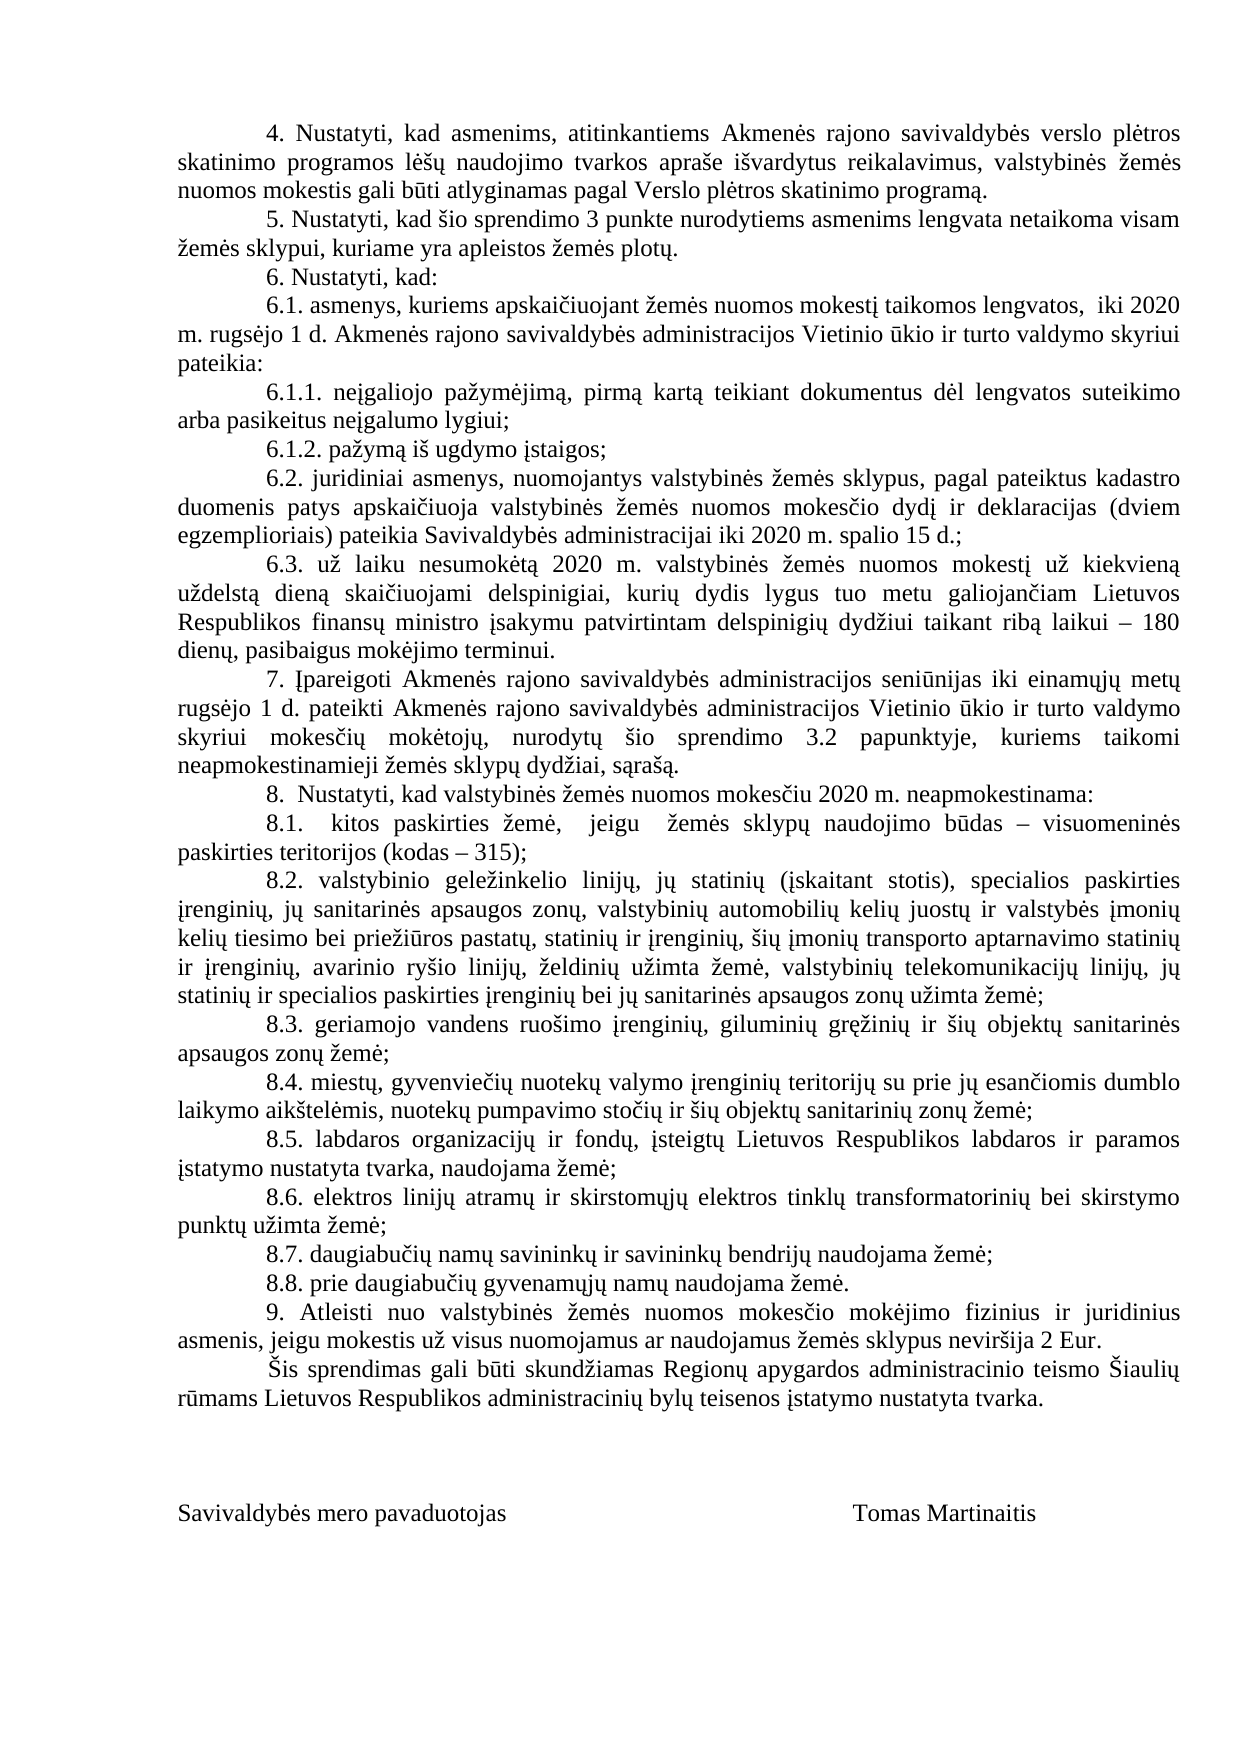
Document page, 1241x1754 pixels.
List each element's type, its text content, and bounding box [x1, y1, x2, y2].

text 5. Nustatyti, kad šio sprendimo 3 punkte nurodytiems asmenims lengvata netaikoma visam žemės sklypui, kuriame yra apleistos žemės plotų. [177, 204, 1181, 262]
text 6.1.1. neįgaliojo pažymėjimą, pirmą kartą teikiant dokumentus dėl lengvatos suteikimo arba pasikeitus neįgalumo lygiui; [177, 377, 1181, 434]
text 8.8. prie daugiabučių gyvenamųjų namų naudojama žemė. [177, 1268, 1181, 1297]
text Šis sprendimas gali būti skundžiamas Regionų apygardos administracinio teismo Šiaulių rūmams Lietuvos Respublikos administracinių bylų teisenos įstatymo nustatyta tvarka. [177, 1354, 1181, 1412]
text 8.7. daugiabučių namų savininkų ir savininkų bendrijų naudojama žemė; [177, 1239, 1181, 1268]
text Savivaldybės mero pavaduotojas Tomas Martinaitis [177, 1498, 1181, 1527]
text 6. Nustatyti, kad: [177, 262, 1181, 291]
text 8.5. labdaros organizacijų ir fondų, įsteigtų Lietuvos Respublikos labdaros ir paramos įstatymo nustatyta tvarka, naudojama žemė; [177, 1124, 1181, 1182]
text 7. Įpareigoti Akmenės rajono savivaldybės administracijos seniūnijas iki einamųjų metų rugsėjo 1 d. pateikti Akmenės rajono savivaldybės administracijos Vietinio ūkio ir turto valdymo skyriui mokesčių mokėtojų, nurodytų šio sprendimo 3.2 papunktyje, kuriems taikomi neapmokestinamieji žemės sklypų dydžiai, sąrašą. [177, 664, 1181, 779]
text 6.3. už laiku nesumokėtą 2020 m. valstybinės žemės nuomos mokestį už kiekvieną uždelstą dieną skaičiuojami delspinigiai, kurių dydis lygus tuo metu galiojančiam Lietuvos Respublikos finansų ministro įsakymu patvirtintam delspinigių dydžiui taikant ribą laikui – 180 dienų, pasibaigus mokėjimo terminui. [177, 549, 1181, 664]
text 6.2. juridiniai asmenys, nuomojantys valstybinės žemės sklypus, pagal pateiktus kadastro duomenis patys apskaičiuoja valstybinės žemės nuomos mokesčio dydį ir deklaracijas (dviem egzemplioriais) pateikia Savivaldybės administracijai iki 2020 m. spalio 15 d.; [177, 463, 1181, 549]
text 8.3. geriamojo vandens ruošimo įrenginių, giluminių gręžinių ir šių objektų sanitarinės apsaugos zonų žemė; [177, 1009, 1181, 1067]
text 6.1.2. pažymą iš ugdymo įstaigos; [177, 434, 1181, 463]
text 8.4. miestų, gyvenviečių nuotekų valymo įrenginių teritorijų su prie jų esančiomis dumblo laikymo aikštelėmis, nuotekų pumpavimo stočių ir šių objektų sanitarinių zonų žemė; [177, 1067, 1181, 1124]
text 9. Atleisti nuo valstybinės žemės nuomos mokesčio mokėjimo fizinius ir juridinius asmenis, jeigu mokestis už visus nuomojamus ar naudojamus žemės sklypus neviršija 2 Eur. [177, 1297, 1181, 1354]
text 8.6. elektros linijų atramų ir skirstomųjų elektros tinklų transformatorinių bei skirstymo punktų užimta žemė; [177, 1182, 1181, 1239]
text 4. Nustatyti, kad asmenims, atitinkantiems Akmenės rajono savivaldybės verslo plėtros skatinimo programos lėšų naudojimo tvarkos apraše išvardytus reikalavimus, valstybinės žemės nuomos mokestis gali būti atlyginamas pagal Verslo plėtros skatinimo programą. [177, 118, 1181, 204]
text 8. Nustatyti, kad valstybinės žemės nuomos mokesčiu 2020 m. neapmokestinama: [177, 779, 1181, 808]
text 8.1. kitos paskirties žemė, jeigu žemės sklypų naudojimo būdas – visuomeninės paskirties teritorijos (kodas – 315); [177, 808, 1181, 866]
text 8.2. valstybinio geležinkelio linijų, jų statinių (įskaitant stotis), specialios paskirties įrenginių, jų sanitarinės apsaugos zonų, valstybinių automobilių kelių juostų ir valstybės įmonių kelių tiesimo bei priežiūros pastatų, statinių ir įrenginių, šių įmonių transporto aptarnavimo statinių ir įrenginių, avarinio ryšio linijų, želdinių užimta žemė, valstybinių telekomunikacijų linijų, jų statinių ir specialios paskirties įrenginių bei jų sanitarinės apsaugos zonų užimta žemė; [177, 866, 1181, 1009]
text 6.1. asmenys, kuriems apskaičiuojant žemės nuomos mokestį taikomos lengvatos, iki 2020 m. rugsėjo 1 d. Akmenės rajono savivaldybės administracijos Vietinio ūkio ir turto valdymo skyriui pateikia: [177, 291, 1181, 377]
